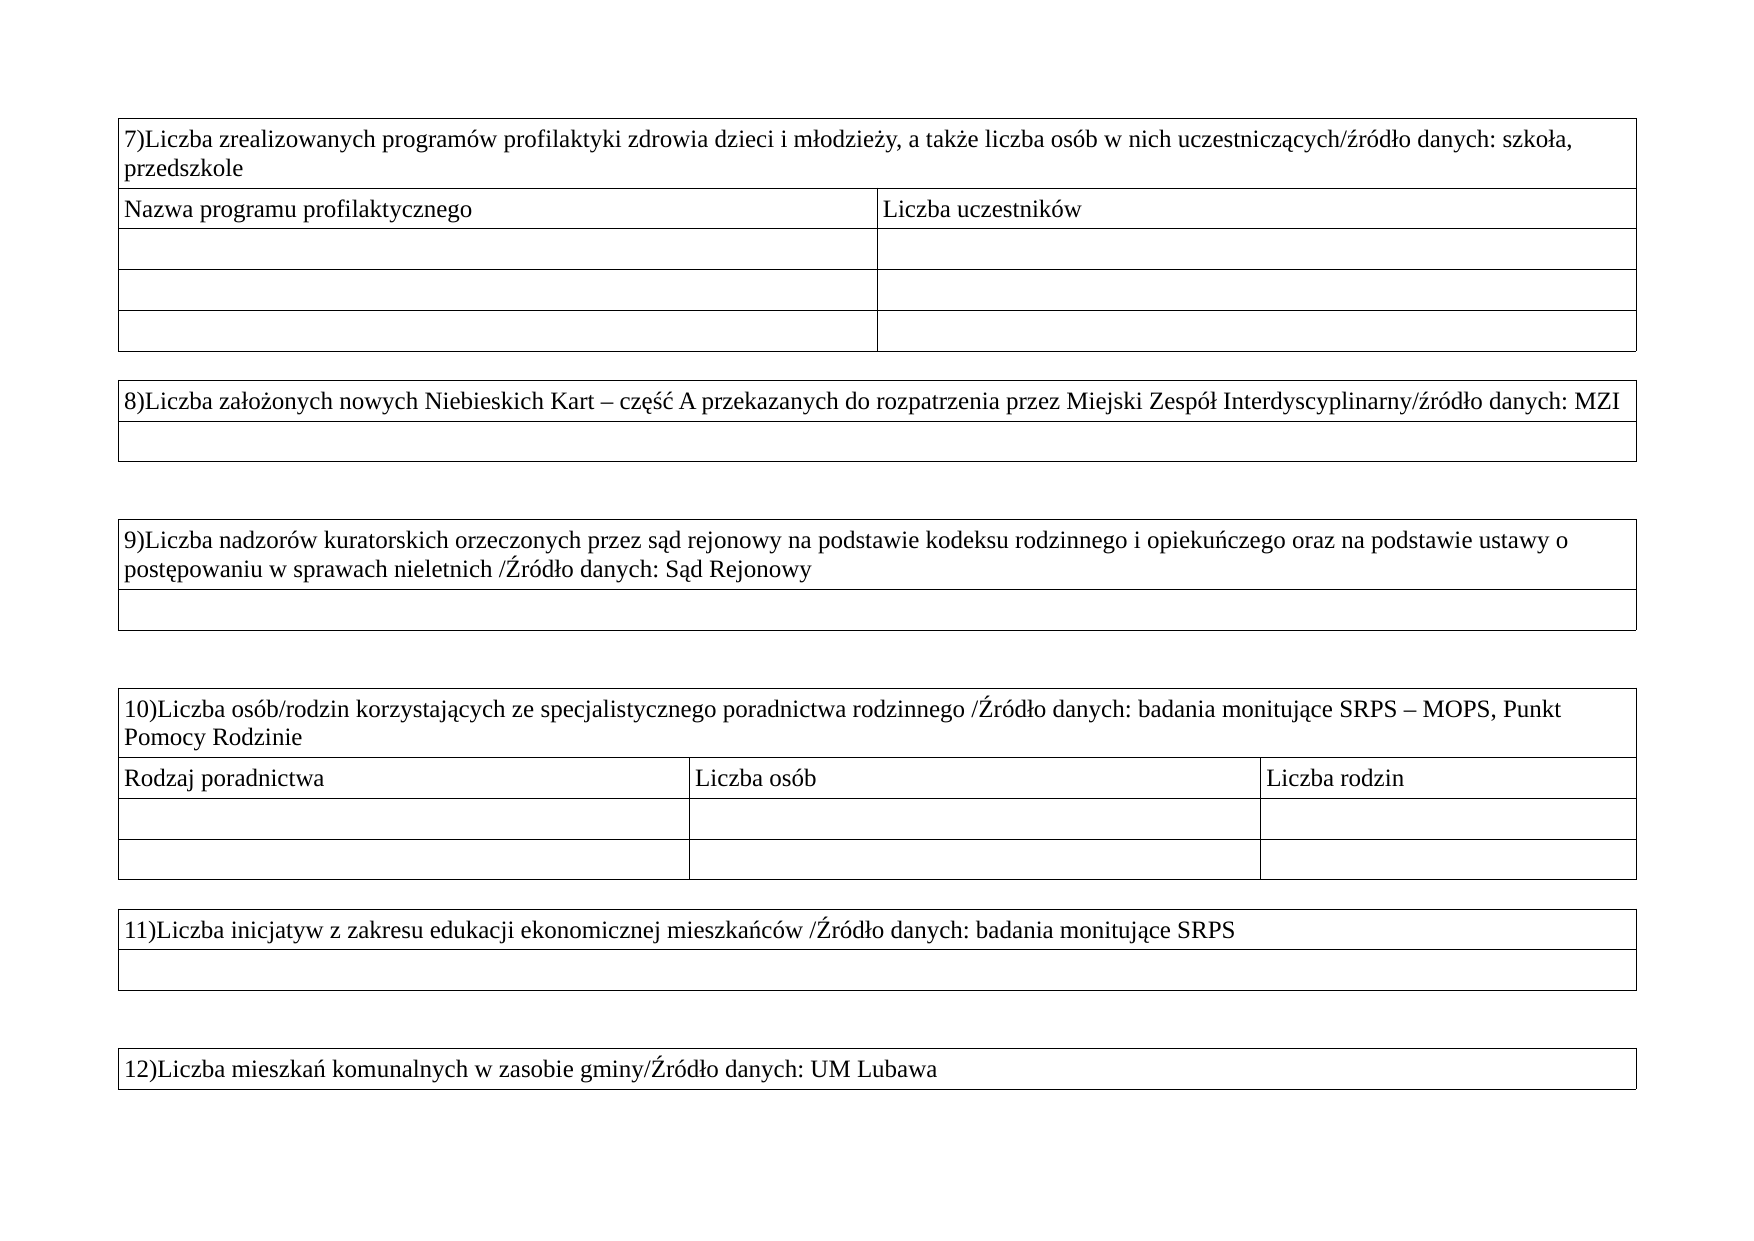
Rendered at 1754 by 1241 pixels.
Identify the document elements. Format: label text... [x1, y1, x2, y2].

table_cell Liczba uczestników [878, 189, 1636, 228]
table_cell Rodzaj poradnictwa [119, 758, 689, 798]
table_cell Liczba osób [690, 758, 1260, 798]
table_header 8)Liczba założonych nowych Niebieskich Kart – część A przekazanych do rozpatrzenia przez Miejski Zespół Interdyscyplinarny/źródło danych: MZI [119, 381, 1636, 421]
table_cell [878, 229, 1636, 269]
table_cell [119, 840, 689, 879]
table_cell [690, 840, 1260, 879]
table_cell [878, 311, 1636, 351]
table_cell [119, 311, 877, 351]
table_cell [119, 590, 1636, 629]
table_cell [119, 422, 1636, 461]
table_cell Nazwa programu profilaktycznego [119, 189, 877, 228]
table_header 10)Liczba osób/rodzin korzystających ze specjalistycznego poradnictwa rodzinnego /Źródło danych: badania monitujące SRPS – MOPS, Punkt Pomocy Rodzinie [119, 689, 1636, 757]
table_cell [119, 799, 689, 838]
table_cell [119, 229, 877, 269]
table_cell Liczba rodzin [1261, 758, 1636, 798]
table_header 12)Liczba mieszkań komunalnych w zasobie gminy/Źródło danych: UM Lubawa [119, 1049, 1636, 1089]
table_cell [1261, 799, 1636, 838]
table_cell [878, 270, 1636, 310]
table_cell [1261, 840, 1636, 879]
table_header 7)Liczba zrealizowanych programów profilaktyki zdrowia dzieci i młodzieży, a także liczba osób w nich uczestniczących/źródło danych: szkoła, przedszkole [119, 119, 1636, 188]
table_cell [690, 799, 1260, 838]
table_header 9)Liczba nadzorów kuratorskich orzeczonych przez sąd rejonowy na podstawie kodeksu rodzinnego i opiekuńczego oraz na podstawie ustawy o postępowaniu w sprawach nieletnich /Źródło danych: Sąd Rejonowy [119, 520, 1636, 589]
table_cell [119, 950, 1636, 990]
table_cell [119, 270, 877, 310]
table_header 11)Liczba inicjatyw z zakresu edukacji ekonomicznej mieszkańców /Źródło danych: badania monitujące SRPS [119, 910, 1636, 949]
